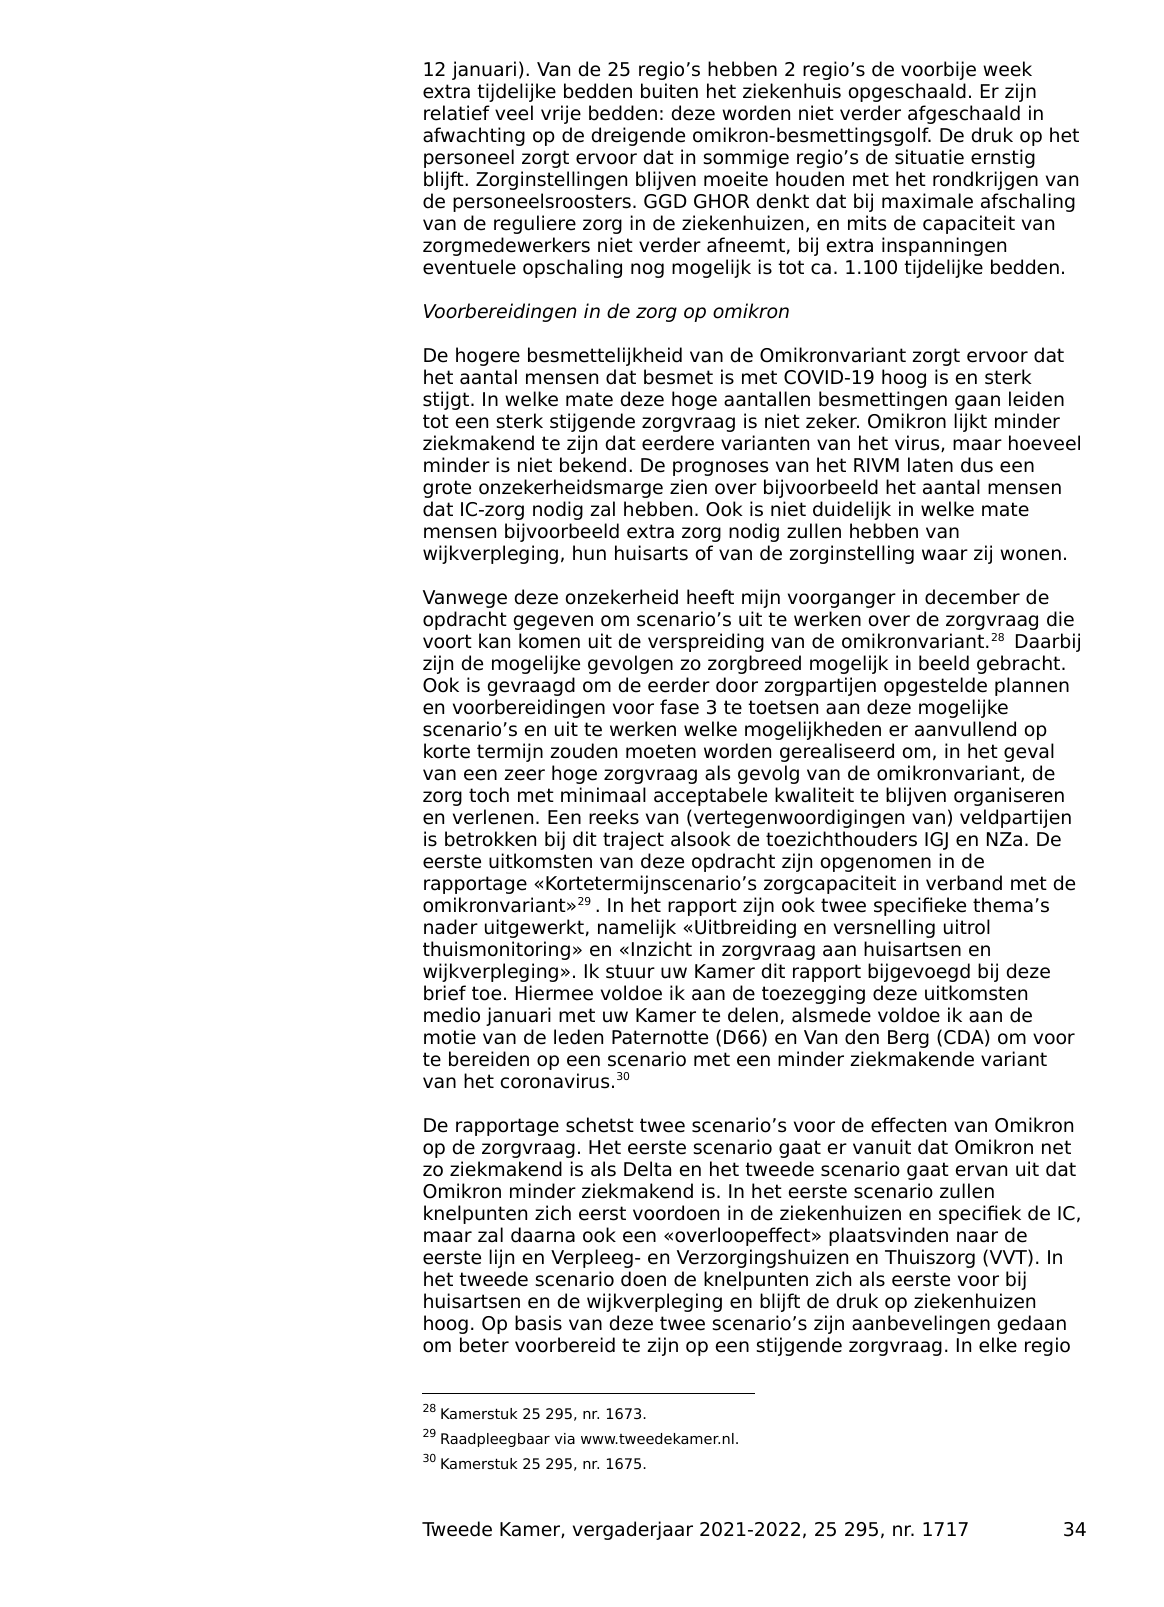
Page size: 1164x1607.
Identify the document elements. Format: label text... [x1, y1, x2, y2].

text Raadpleegbaar via www.tweedekamer.nl. [422, 1427, 1087, 1449]
text Kamerstuk 25 295, nr. 1673. [422, 1402, 1087, 1424]
text De hogere besmettelijkheid van de Omikronvariant zorgt ervoor dat het aantal mensen dat besmet is met COVID-19 hoog is en sterk stijgt. In welke mate deze hoge aantallen besmettingen gaan leiden tot een sterk stijgende zorgvraag is niet zeker. Omikron lijkt minder ziekmakend te zijn dat eerdere varianten van het virus, maar hoeveel minder is niet bekend. De prognoses van het RIVM laten dus een grote onzekerheidsmarge zien over bijvoorbeeld het aantal mensen dat IC-zorg nodig zal hebben. Ook is niet duidelijk in welke mate mensen bijvoorbeeld extra zorg nodig zullen hebben van wijkverpleging, hun huisarts of van de zorginstelling waar zij wonen. [422, 345, 1087, 565]
text Vanwege deze onzekerheid heeft mijn voorganger in december de opdracht gegeven om scenario’s uit te werken over de zorgvraag die voort kan komen uit de verspreiding van de omikronvariant. Daarbij zijn de mogelijke gevolgen zo zorgbreed mogelijk in beeld gebracht. Ook is gevraagd om de eerder door zorgpartijen opgestelde plannen en voorbereidingen voor fase 3 te toetsen aan deze mogelijke scenario’s en uit te werken welke mogelijkheden er aanvullend op korte termijn zouden moeten worden gerealiseerd om, in het geval van een zeer hoge zorgvraag als gevolg van de omikronvariant, de zorg toch met minimaal acceptabele kwaliteit te blijven organiseren en verlenen. Een reeks van (vertegenwoordigingen van) veldpartijen is betrokken bij dit traject alsook de toezichthouders IGJ en NZa. De eerste uitkomsten van deze opdracht zijn opgenomen in de rapportage «Kortetermijnscenario’s zorgcapaciteit in verband met de omikronvariant». In het rapport zijn ook twee specifieke thema’s nader uitgewerkt, namelijk «Uitbreiding en versnelling uitrol thuismonitoring» en «Inzicht in zorgvraag aan huisartsen en wijkverpleging». Ik stuur uw Kamer dit rapport bijgevoegd bij deze brief toe. Hiermee voldoe ik aan de toezegging deze uitkomsten medio januari met uw Kamer te delen, alsmede voldoe ik aan de motie van de leden Paternotte (D66) en Van den Berg (CDA) om voor te bereiden op een scenario met een minder ziekmakende variant van het coronavirus. [422, 587, 1087, 1093]
subtitle Voorbereidingen in de zorg op omikron [422, 301, 1087, 323]
text 12 januari). Van de 25 regio’s hebben 2 regio’s de voorbije week extra tijdelijke bedden buiten het ziekenhuis opgeschaald. Er zijn relatief veel vrije bedden: deze worden niet verder afgeschaald in afwachting op de dreigende omikron-besmettingsgolf. De druk op het personeel zorgt ervoor dat in sommige regio’s de situatie ernstig blijft. Zorginstellingen blijven moeite houden met het rondkrijgen van de personeelsroosters. GGD GHOR denkt dat bij maximale afschaling van de reguliere zorg in de ziekenhuizen, en mits de capaciteit van zorgmedewerkers niet verder afneemt, bij extra inspanningen eventuele opschaling nog mogelijk is tot ca. 1.100 tijdelijke bedden. [422, 59, 1087, 279]
text Kamerstuk 25 295, nr. 1675. [422, 1452, 1087, 1474]
text De rapportage schetst twee scenario’s voor de effecten van Omikron op de zorgvraag. Het eerste scenario gaat er vanuit dat Omikron net zo ziekmakend is als Delta en het tweede scenario gaat ervan uit dat Omikron minder ziekmakend is. In het eerste scenario zullen knelpunten zich eerst voordoen in de ziekenhuizen en specifiek de IC, maar zal daarna ook een «overloopeffect» plaatsvinden naar de eerste lijn en Verpleeg- en Verzorgingshuizen en Thuiszorg (VVT). In het tweede scenario doen de knelpunten zich als eerste voor bij huisartsen en de wijkverpleging en blijft de druk op ziekenhuizen hoog. Op basis van deze twee scenario’s zijn aanbevelingen gedaan om beter voorbereid te zijn op een stijgende zorgvraag. In elke regio [422, 1115, 1087, 1357]
